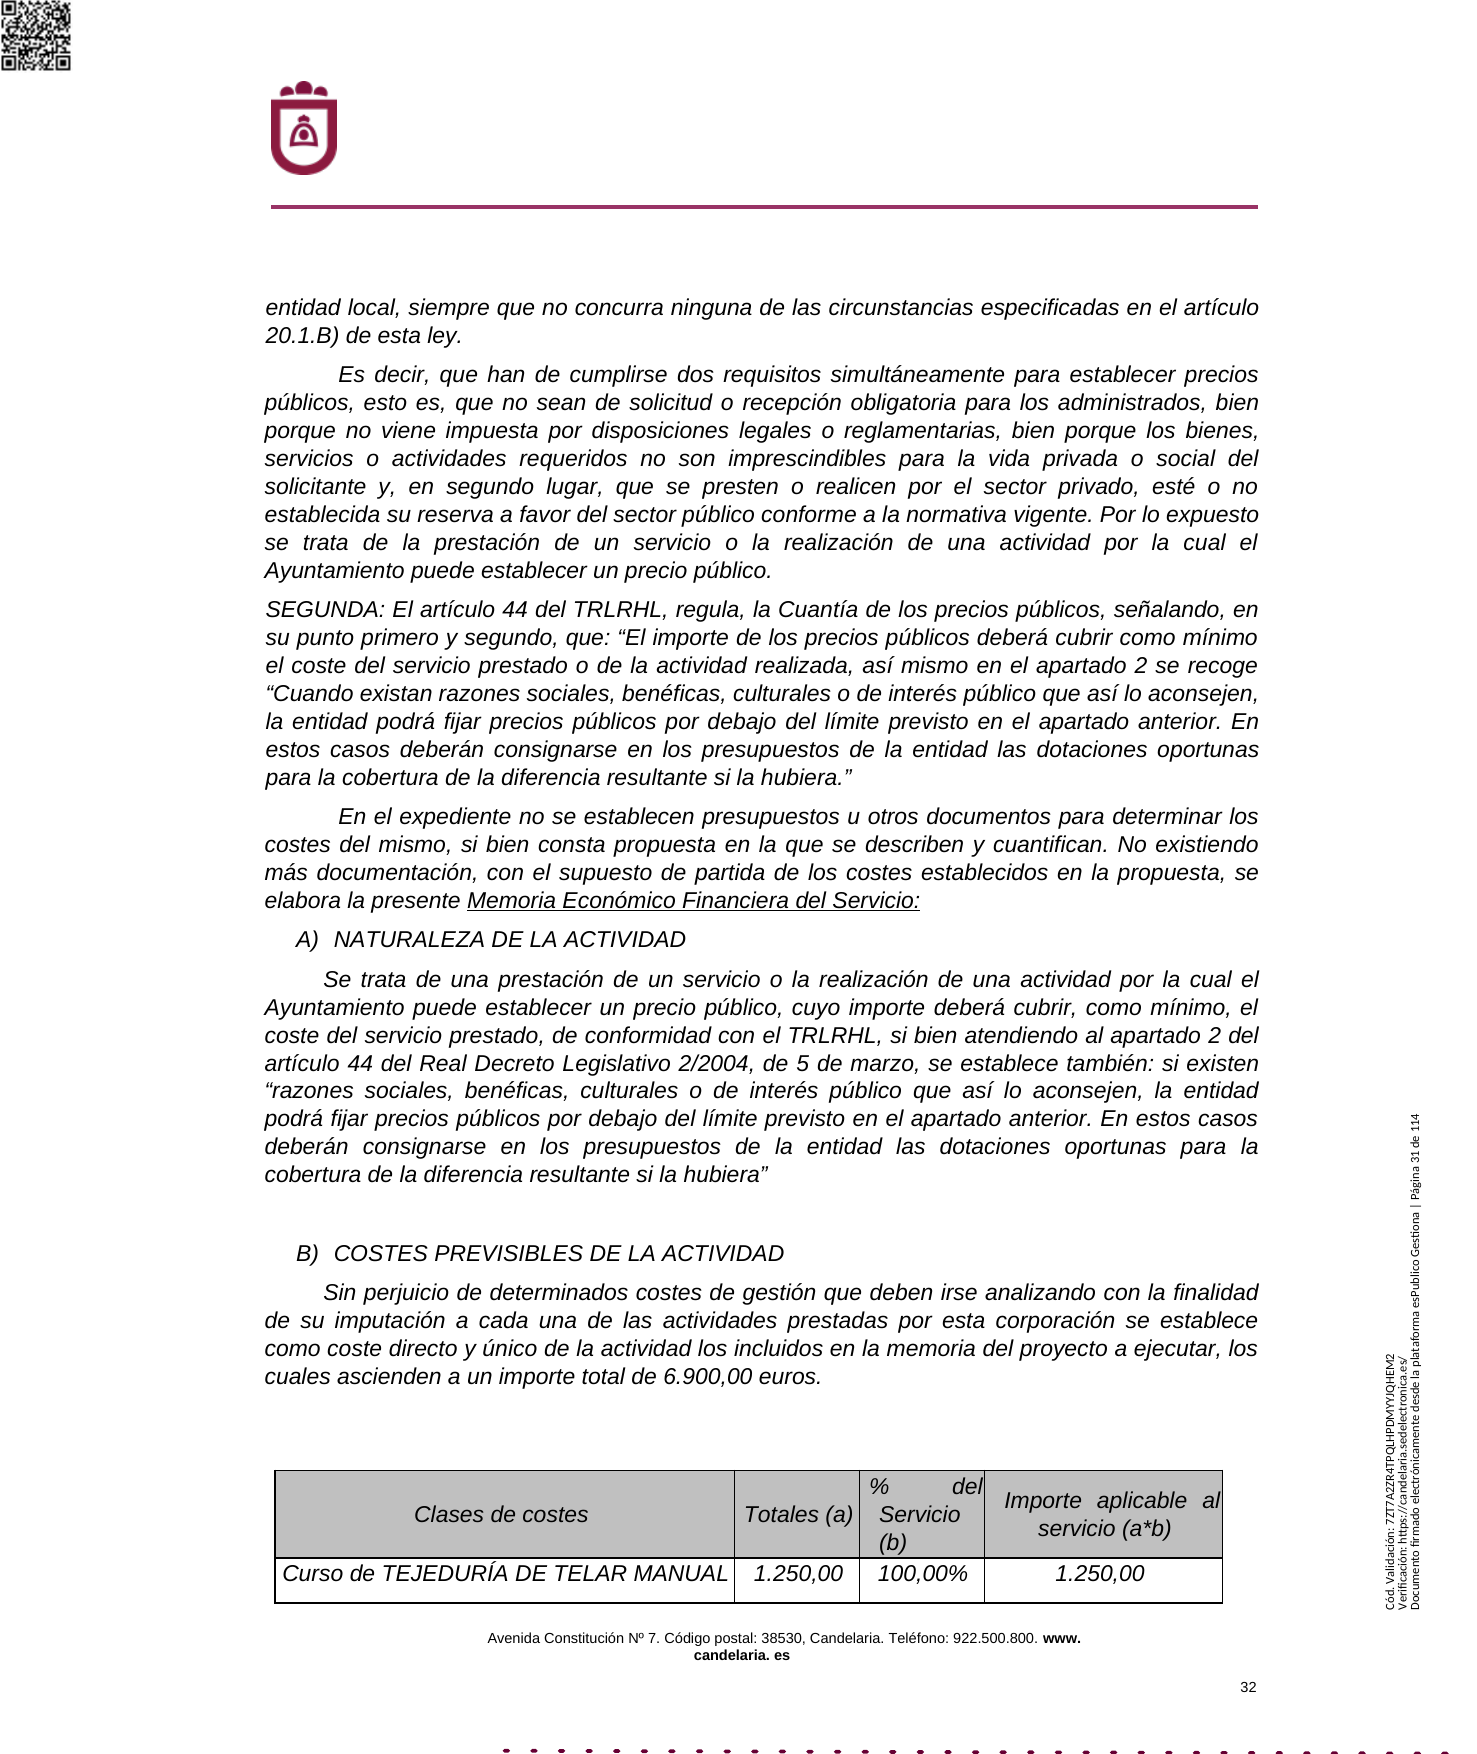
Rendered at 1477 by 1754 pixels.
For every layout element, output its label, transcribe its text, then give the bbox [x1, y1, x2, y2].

text entidad local, siempre que no concurra ninguna de las circunstancias especificadas en el artículo 20.1.B) de esta ley. [265, 294, 1262, 348]
table_cell 1.250,00 [735, 1559, 859, 1602]
table_header Clases de costes [276, 1471, 734, 1557]
text SEGUNDA: El artículo 44 del TRLRHL, regula, la Cuantía de los precios públicos, señalando, en su punto primero y segundo, que: “El importe de los precios públicos deberá cubrir como mínimo el coste del servicio prestado o de la actividad realizada, así mismo en el apartado 2 se recoge “Cuando existan razones sociales, benéficas, culturales o de interés público que así lo aconsejen, la entidad podrá fijar precios públicos por debajo del límite previsto en el apartado anterior. En estos casos deberán consignarse en los presupuestos de la entidad las dotaciones oportunas para la cobertura de la diferencia resultante si la hubiera.” [265, 596, 1262, 790]
table_cell 1.250,00 [985, 1559, 1222, 1602]
table_header Totales (a) [735, 1471, 859, 1557]
text Sin perjuicio de determinados costes de gestión que deben irse analizando con la finalidad de su imputación a cada una de las actividades prestadas por esta corporación se establece como coste directo y único de la actividad los incluidos en la memoria del proyecto a ejecutar, los cuales ascienden a un importe total de 6.900,00 euros. [264, 1279, 1262, 1389]
text Es decir, que han de cumplirse dos requisitos simultáneamente para establecer precios públicos, esto es, que no sean de solicitud o recepción obligatoria para los administrados, bien porque no viene impuesta por disposiciones legales o reglamentarias, bien porque los bienes, servicios o actividades requeridos no son imprescindibles para la vida privada o social del solicitante y, en segundo lugar, que se presten o realicen por el sector privado, esté o no establecida su reserva a favor del sector público conforme a la normativa vigente. Por lo expuesto se trata de la prestación de un servicio o la realización de una actividad por la cual el Ayuntamiento puede establecer un precio público. [264, 361, 1262, 583]
list COSTES PREVISIBLES DE LA ACTIVIDAD [296, 1240, 1262, 1266]
table_cell Curso de TEJEDURÍA DE TELAR MANUAL [276, 1559, 734, 1602]
text En el expediente no se establecen presupuestos u otros documentos para determinar los costes del mismo, si bien consta propuesta en la que se describen y cuantifican. No existiendo más documentación, con el supuesto de partida de los costes establecidos en la propuesta, se elabora la presente Memoria Económico Financiera del Servicio: [264, 803, 1262, 913]
table_header Importe aplicable al servicio (a*b) [985, 1471, 1222, 1557]
table_cell 100,00% [860, 1559, 984, 1602]
table_header % del Servicio (b) [860, 1471, 984, 1557]
text Se trata de una prestación de un servicio o la realización de una actividad por la cual el Ayuntamiento puede establecer un precio público, cuyo importe deberá cubrir, como mínimo, el coste del servicio prestado, de conformidad con el TRLRHL, si bien atendiendo al apartado 2 del artículo 44 del Real Decreto Legislativo 2/2004, de 5 de marzo, se establece también: si existen “razones sociales, benéficas, culturales o de interés público que así lo aconsejen, la entidad podrá fijar precios públicos por debajo del límite previsto en el apartado anterior. En estos casos deberán consignarse en los presupuestos de la entidad las dotaciones oportunas para la cobertura de la diferencia resultante si la hubiera” [264, 966, 1262, 1188]
list NATURALEZA DE LA ACTIVIDAD [296, 926, 1262, 953]
